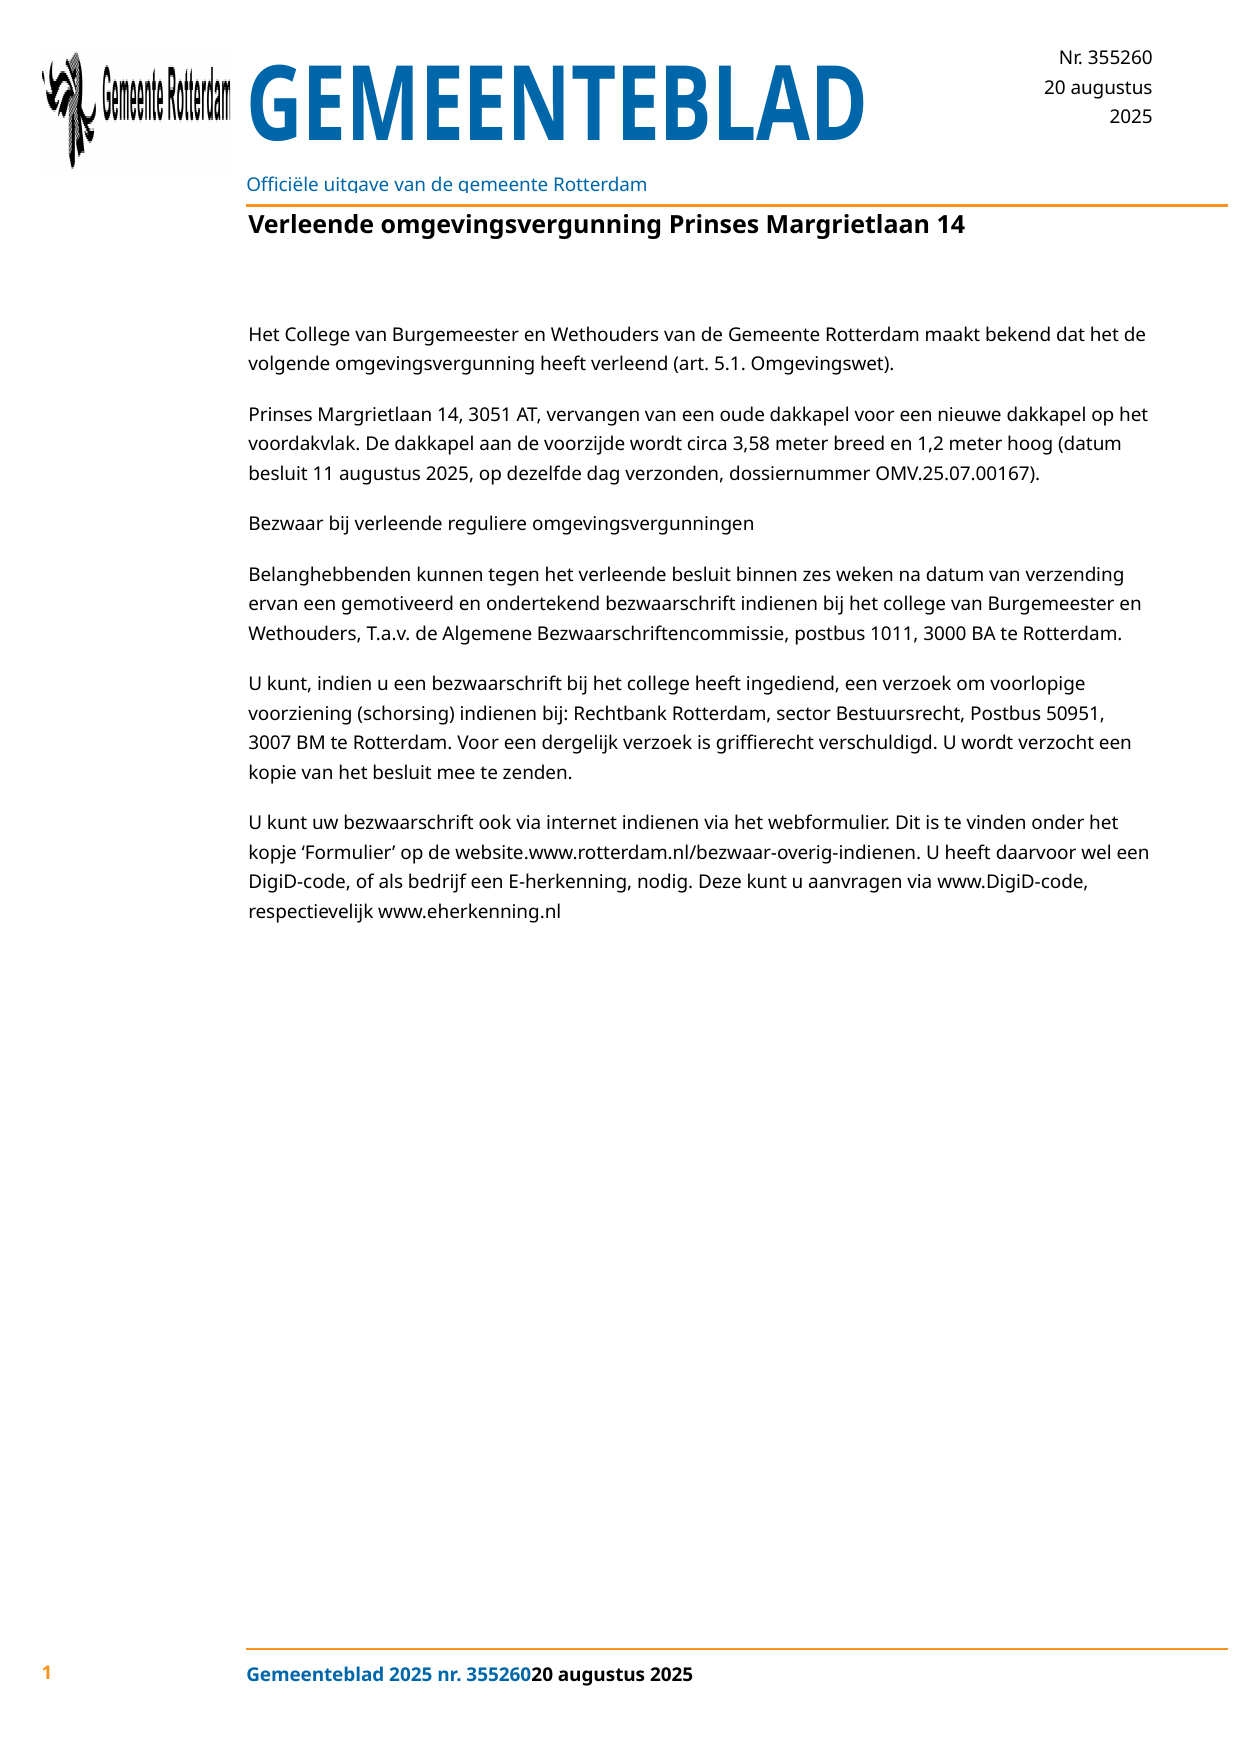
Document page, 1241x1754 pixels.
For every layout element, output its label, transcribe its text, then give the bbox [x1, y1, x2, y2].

picture [41, 47, 231, 172]
text Verleende omgevingsvergunning Prinses Margrietlaan 14 [248, 207, 1152, 241]
text U kunt, indien u een bezwaarschrift bij het college heeft ingediend, een verzoek om voorlopige voorziening (schorsing) indienen bij: Rechtbank Rotterdam, sector Bestuursrecht, Postbus 50951, 3007 BM te Rotterdam. Voor een dergelijk verzoek is griffierecht verschuldigd. U wordt verzocht een kopie van het besluit mee te zenden. [248, 670, 1152, 785]
text Bezwaar bij verleende reguliere omgevingsvergunningen [248, 510, 1152, 536]
text Belanghebbenden kunnen tegen het verleende besluit binnen zes weken na datum van verzending ervan een gemotiveerd en ondertekend bezwaarschrift indienen bij het college van Burgemeester en Wethouders, T.a.v. de Algemene Bezwaarschriftencommissie, postbus 1011, 3000 BA te Rotterdam. [248, 561, 1152, 646]
text Het College van Burgemeester en Wethouders van de Gemeente Rotterdam maakt bekend dat het de volgende omgevingsvergunning heeft verleend (art. 5.1. Omgevingswet). [248, 321, 1152, 376]
text Prinses Margrietlaan 14, 3051 AT, vervangen van een oude dakkapel voor een nieuwe dakkapel op het voordakvlak. De dakkapel aan de voorzijde wordt circa 3,58 meter breed en 1,2 meter hoog (datum besluit 11 augustus 2025, op dezelfde dag verzonden, dossiernummer OMV.25.07.00167). [248, 401, 1152, 486]
text U kunt uw bezwaarschrift ook via internet indienen via het webformulier. Dit is te vinden onder het kopje ‘Formulier’ op de website.www.rotterdam.nl/bezwaar-overig-indienen. U heeft daarvoor wel een DigiD-code, of als bedrijf een E-herkenning, nodig. Deze kunt u aanvragen via www.DigiD-code, respectievelijk www.eherkenning.nl [248, 809, 1152, 924]
